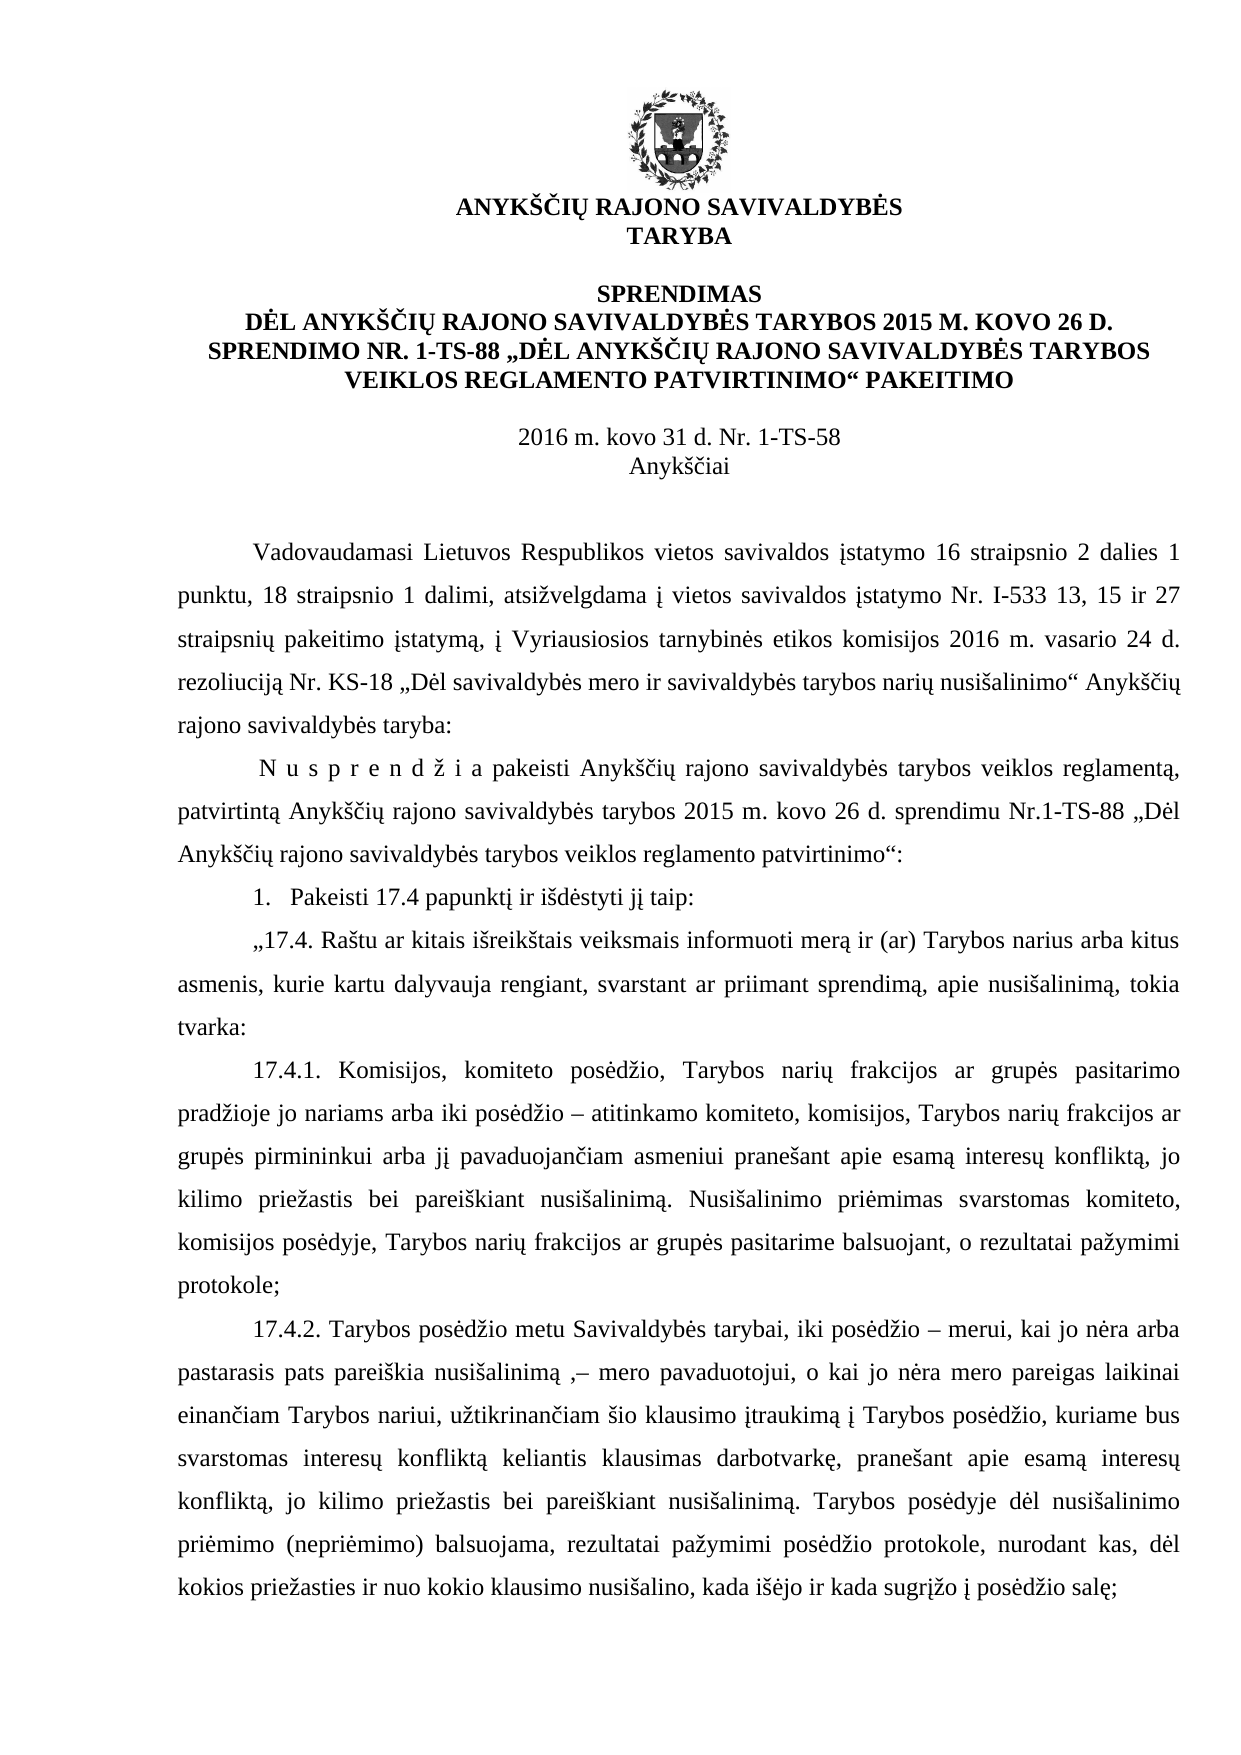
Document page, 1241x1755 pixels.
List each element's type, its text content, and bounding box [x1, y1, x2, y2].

text Vadovaudamasi Lietuvos Respublikos vietos savivaldos įstatymo 16 straipsnio 2 dalies 1 punktu, 18 straipsnio 1 dalimi, atsižvelgdama į vietos savivaldos įstatymo Nr. I-533 13, 15 ir 27 straipsnių pakeitimo įstatymą, į Vyriausiosios tarnybinės etikos komisijos 2016 m. vasario 24 d. rezoliuciją Nr. KS-18 „Dėl savivaldybės mero ir savivaldybės tarybos narių nusišalinimo“ Anykščių rajono savivaldybės taryba: [177, 537, 1181, 739]
text 2016 m. kovo 31 d. Nr. 1-TS-58 [177, 422, 1181, 451]
text 17.4.2. Tarybos posėdžio metu Savivaldybės tarybai, iki posėdžio – merui, kai jo nėra arba pastarasis pats pareiškia nusišalinimą ,– mero pavaduotojui, o kai jo nėra mero pareigas laikinai einančiam Tarybos nariui, užtikrinančiam šio klausimo įtraukimą į Tarybos posėdžio, kuriame bus svarstomas interesų konfliktą keliantis klausimas darbotvarkę, pranešant apie esamą interesų konfliktą, jo kilimo priežastis bei pareiškiant nusišalinimą. Tarybos posėdyje dėl nusišalinimo priėmimo (nepriėmimo) balsuojama, rezultatai pažymimi posėdžio protokole, nurodant kas, dėl kokios priežasties ir nuo kokio klausimo nusišalino, kada išėjo ir kada sugrįžo į posėdžio salę; [177, 1314, 1181, 1601]
text 17.4.1. Komisijos, komiteto posėdžio, Tarybos narių frakcijos ar grupės pasitarimo pradžioje jo nariams arba iki posėdžio – atitinkamo komiteto, komisijos, Tarybos narių frakcijos ar grupės pirmininkui arba jį pavaduojančiam asmeniui pranešant apie esamą interesų konfliktą, jo kilimo priežastis bei pareiškiant nusišalinimą. Nusišalinimo priėmimas svarstomas komiteto, komisijos posėdyje, Tarybos narių frakcijos ar grupės pasitarime balsuojant, o rezultatai pažymimi protokole; [177, 1055, 1181, 1299]
text SPRENDIMAS [177, 279, 1181, 307]
text „17.4. Raštu ar kitais išreikštais veiksmais informuoti merą ir (ar) Tarybos narius arba kitus asmenis, kurie kartu dalyvauja rengiant, svarstant ar priimant sprendimą, apie nusišalinimą, tokia tvarka: [177, 926, 1181, 1041]
text Anykščiai [177, 451, 1181, 480]
text N u s p r e n d ž i a pakeisti Anykščių rajono savivaldybės tarybos veiklos reglamentą, patvirtintą Anykščių rajono savivaldybės tarybos 2015 m. kovo 26 d. sprendimu Nr.1-TS-88 „Dėl Anykščių rajono savivaldybės tarybos veiklos reglamento patvirtinimo“: [177, 753, 1181, 868]
text ANYKŠČIŲ RAJONO SAVIVALDYBĖS [177, 192, 1181, 221]
text DĖL ANYKŠČIŲ RAJONO SAVIVALDYBĖS TARYBOS 2015 M. KOVO 26 D. SPRENDIMO NR. 1-TS-88 „DĖL ANYKŠČIŲ RAJONO SAVIVALDYBĖS TARYBOS VEIKLOS REGLAMENTO PATVIRTINIMO“ PAKEITIMO [177, 307, 1181, 394]
text TARYBA [177, 221, 1181, 250]
text 1. Pakeisti 17.4 papunktį ir išdėstyti jį taip: [252, 882, 1181, 911]
